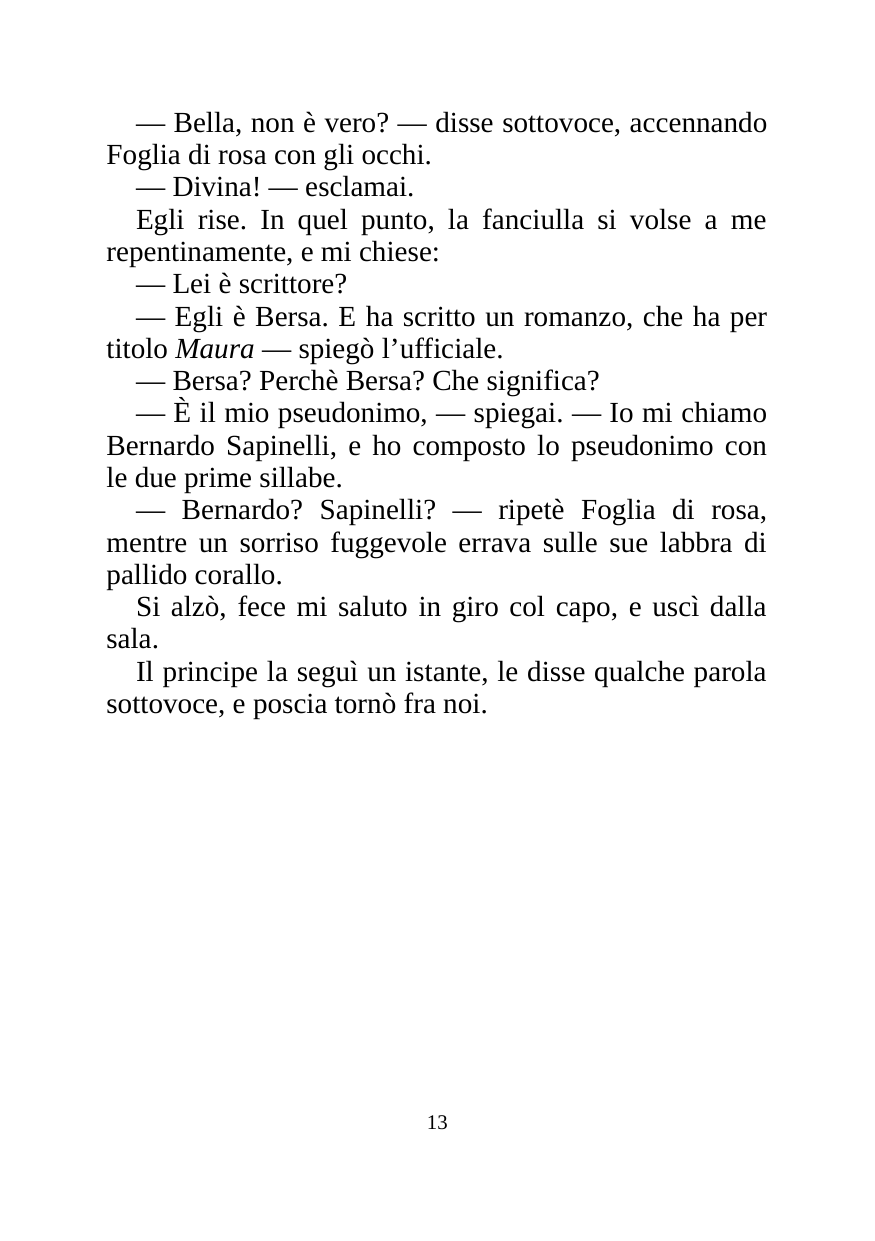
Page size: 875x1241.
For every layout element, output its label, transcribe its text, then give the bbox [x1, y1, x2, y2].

text Il principe la seguì un istante, le disse qualche parola sottovoce, e poscia tornò fra noi. [106, 655, 768, 720]
text — È il mio pseudonimo, — spiegai. — Io mi chiamo Bernardo Sapinelli, e ho composto lo pseudonimo con le due prime sillabe. [106, 397, 768, 494]
text — Bersa? Perchè Bersa? Che significa? [106, 364, 768, 397]
text — Egli è Bersa. E ha scritto un romanzo, che ha per titolo Maura — spiegò l’ufficiale. [106, 300, 768, 364]
text — Bella, non è vero? — disse sottovoce, accennando Foglia di rosa con gli occhi. [106, 106, 768, 171]
text Si alzò, fece mi saluto in giro col capo, e uscì dalla sala. [106, 591, 768, 655]
text — Lei è scrittore? [106, 268, 768, 300]
text — Bernardo? Sapinelli? — ripetè Foglia di rosa, mentre un sorriso fuggevole errava sulle sue labbra di pallido corallo. [106, 494, 768, 591]
text Egli rise. In quel punto, la fanciulla si volse a me repentinamente, e mi chiese: [106, 203, 768, 268]
text — Divina! — esclamai. [106, 171, 768, 203]
